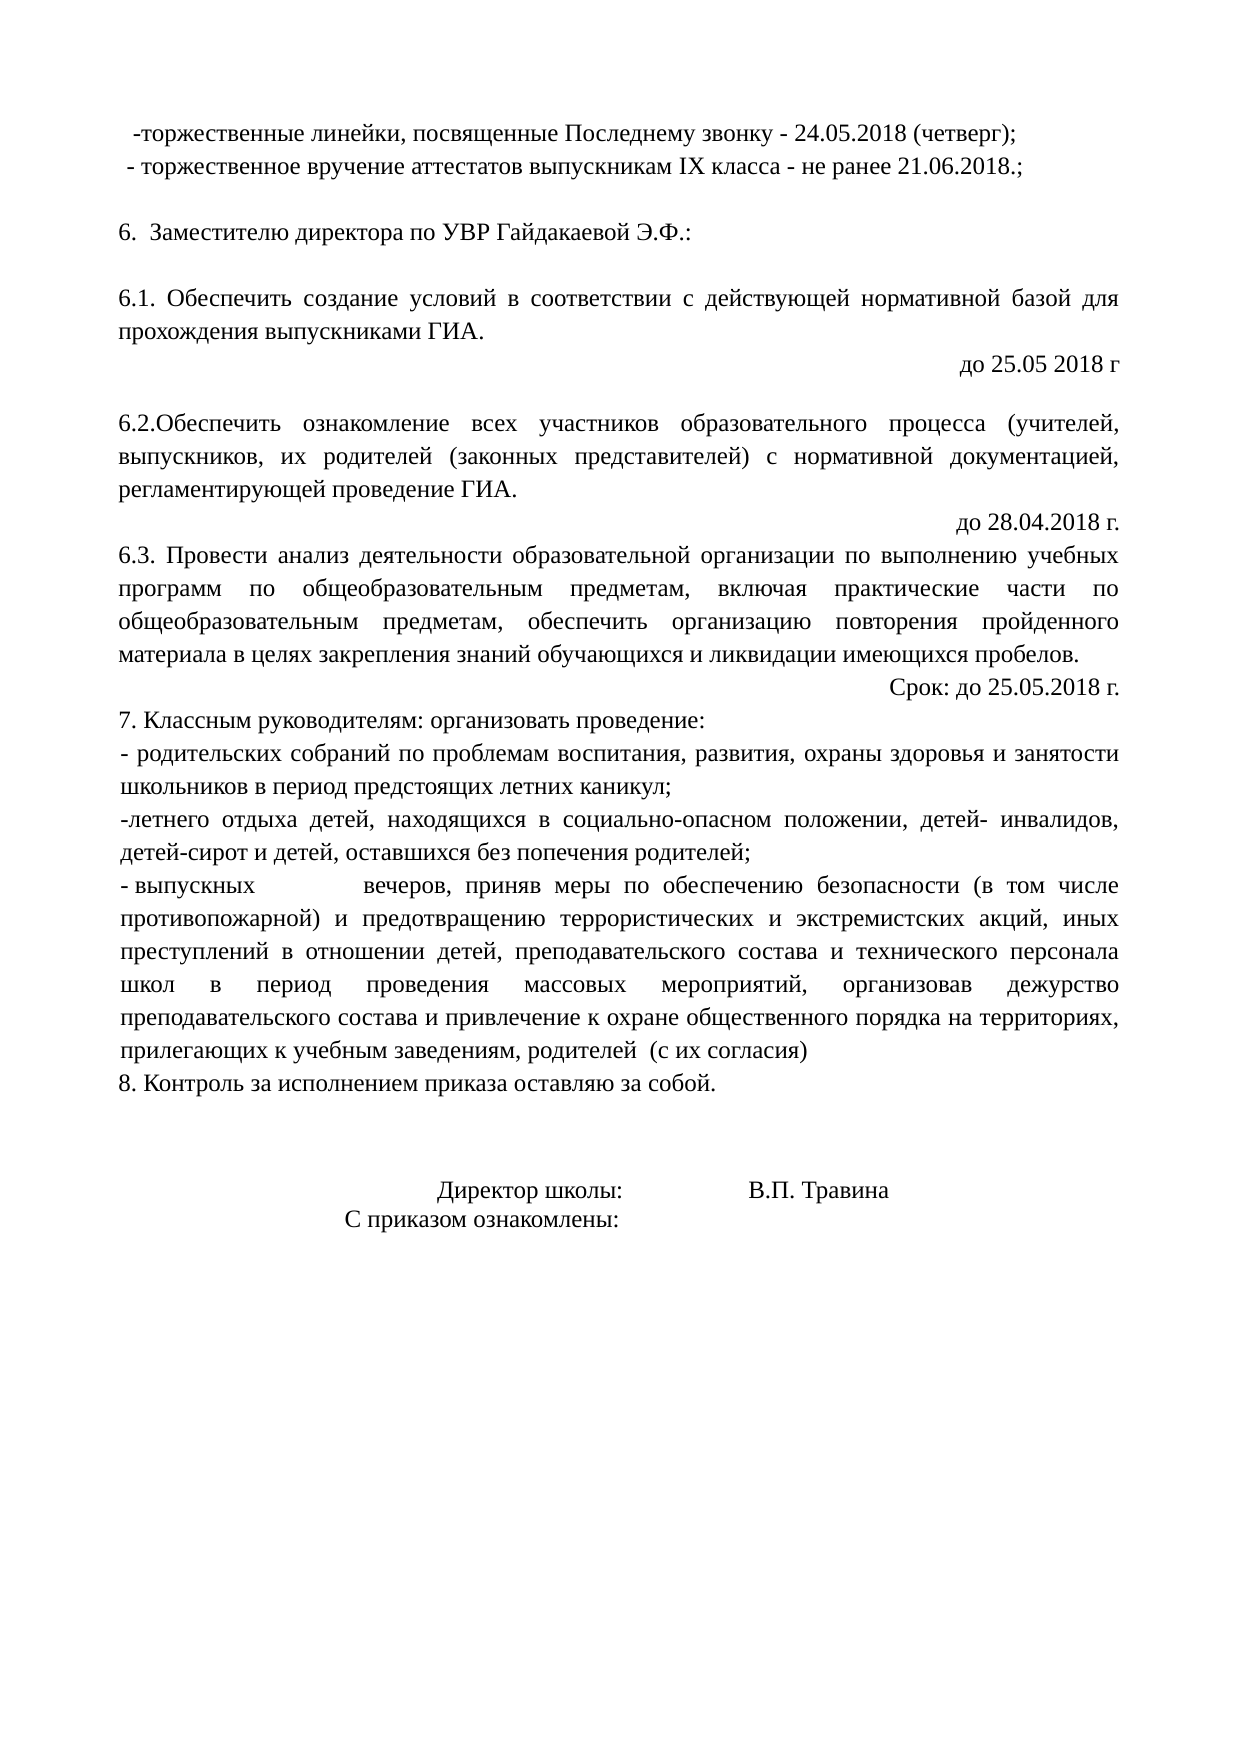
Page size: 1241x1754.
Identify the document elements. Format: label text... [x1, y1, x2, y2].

text 6.1. Обеспечить создание условий в соответствии с действующей нормативной базой для прохождения выпускниками ГИА. [118, 283, 1119, 345]
text до 28.04.2018 г. [118, 507, 1120, 536]
list -торжественные линейки, посвященные Последнему звонку - 24.05.2018 (четверг); [120, 118, 1122, 147]
text 8. Контроль за исполнением приказа оставляю за собой. [118, 1068, 1116, 1097]
list - родительских собраний по проблемам воспитания, развития, охраны здоровья и занятости школьников в период предстоящих летних каникул; [120, 738, 1120, 800]
text С приказом ознакомлены: [44, 1204, 1122, 1232]
list - выпускных вечеров, приняв меры по обеспечению безопасности (в том числе противопожарной) и предотвращению террористических и экстремистских акций, иных преступлений в отношении детей, преподавательского состава и технического персонала школ в период проведения массовых мероприятий, организовав дежурство преподавательского состава и привлечение к охране общественного порядка на территориях, прилегающих к учебным заведениям, родителей (с их согласия) [120, 870, 1120, 1064]
text 7. Классным руководителям: организовать проведение: [118, 705, 1122, 734]
text 6.2.Обеспечить ознакомление всех участников образовательного процесса (учителей, выпускников, их родителей (законных представителей) с нормативной документацией, регламентирующей проведение ГИА. [118, 408, 1120, 503]
text до 25.05 2018 г [166, 349, 1120, 378]
text 6. Заместителю директора по УВР Гайдакаевой Э.Ф.: [118, 217, 1122, 246]
text 6.3. Провести анализ деятельности образовательной организации по выполнению учебных программ по общеобразовательным предметам, включая практические части по общеобразовательным предметам, обеспечить организацию повторения пройденного материала в целях закрепления знаний обучающихся и ликвидации имеющихся пробелов. [118, 540, 1120, 668]
text Срок: до 25.05.2018 г. [118, 672, 1120, 701]
list - торжественное вручение аттестатов выпускникам IX класса - не ранее 21.06.2018.; [120, 151, 1122, 180]
list -летнего отдыха детей, находящихся в социально-опасном положении, детей- инвалидов, детей-сирот и детей, оставшихся без попечения родителей; [120, 804, 1120, 866]
text Директор школы: В.П. Травина [118, 1175, 1122, 1204]
